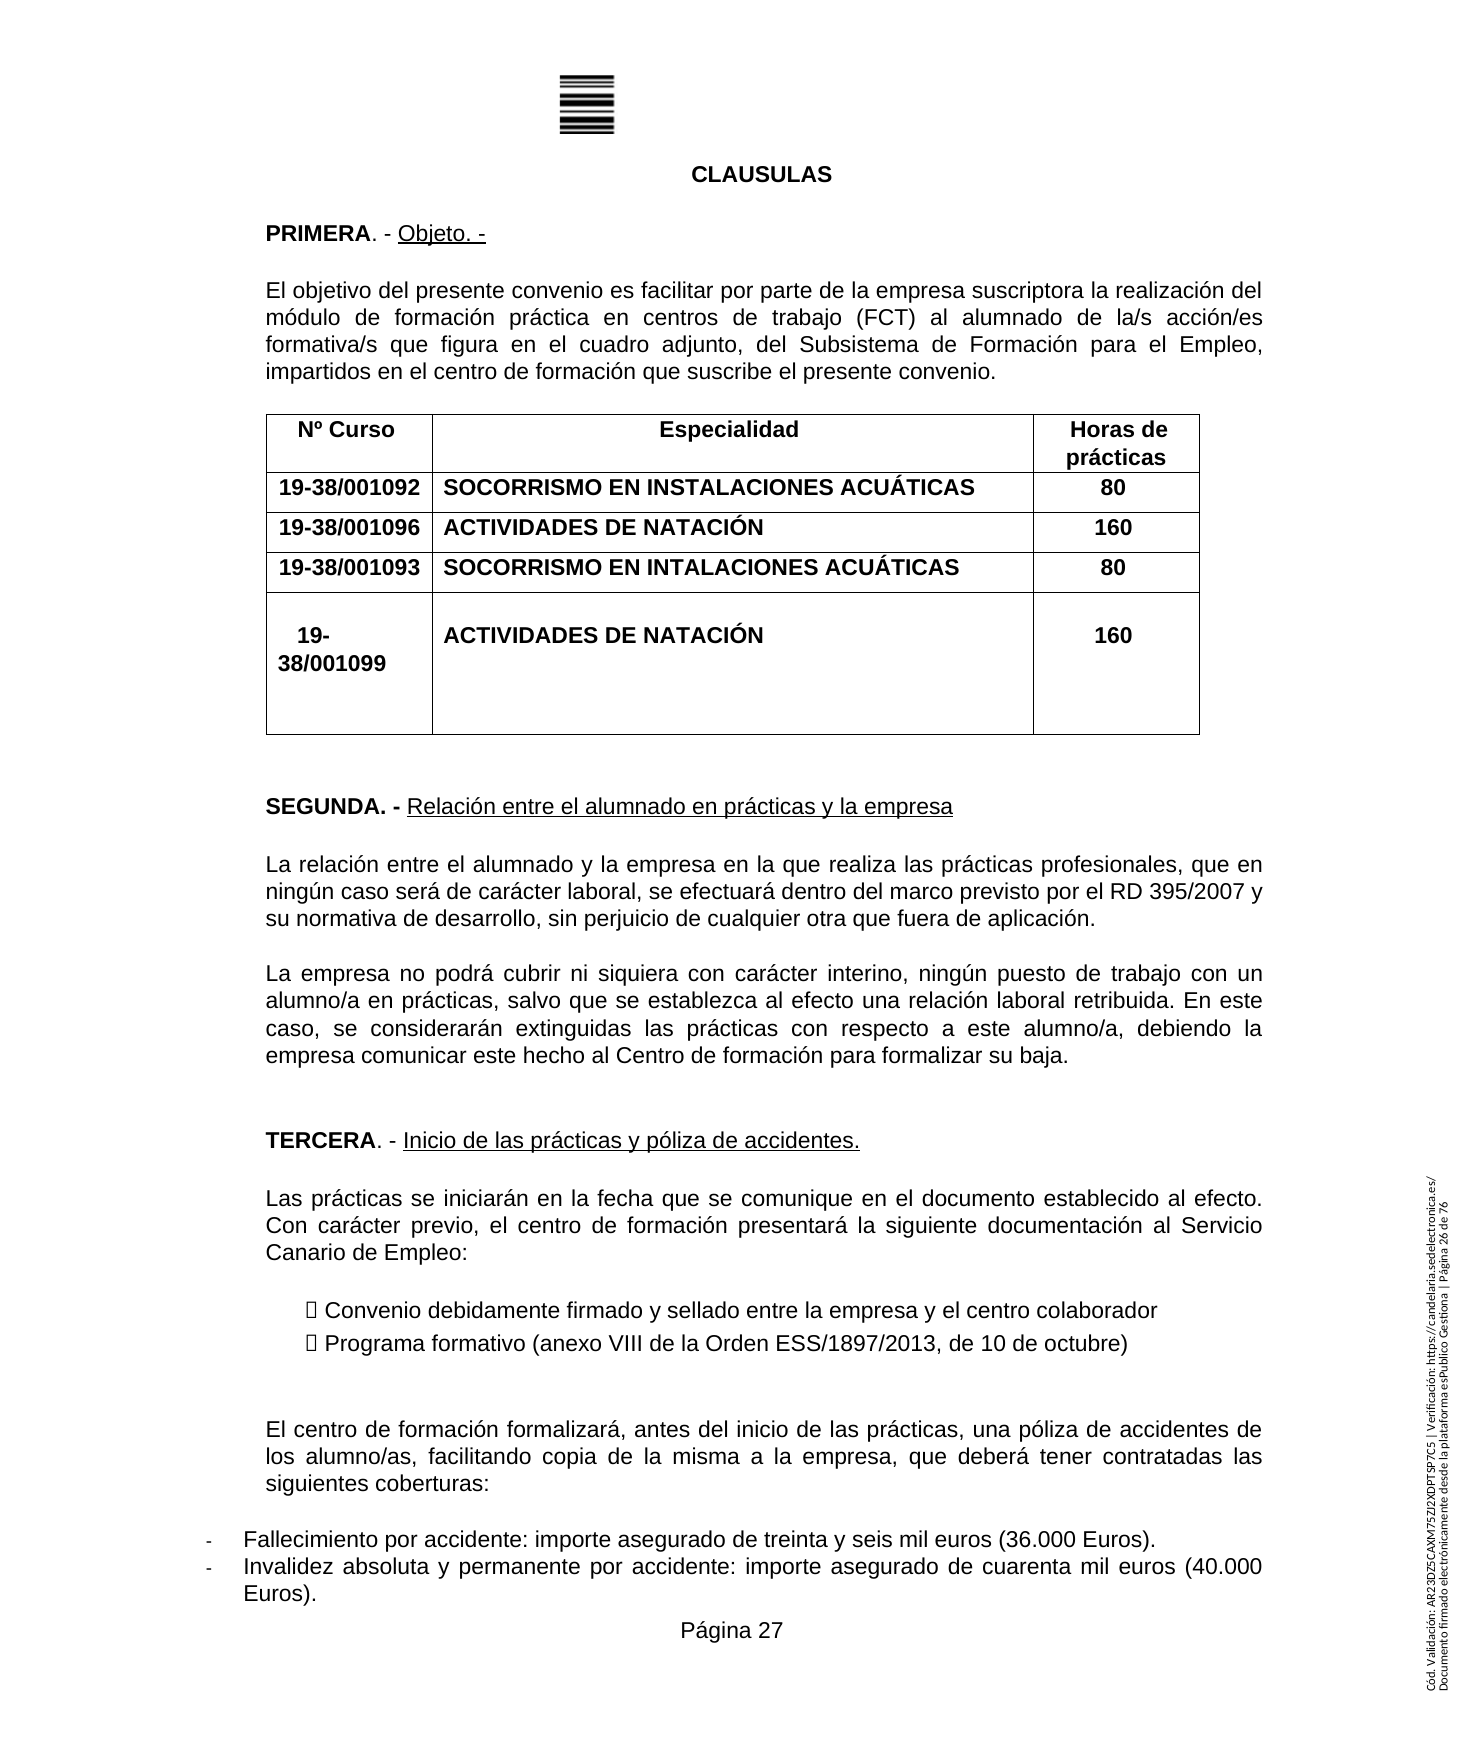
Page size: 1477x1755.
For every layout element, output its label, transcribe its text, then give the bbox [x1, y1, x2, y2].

table_cell ACTIVIDADES DE NATACIÓN [433, 593, 1033, 734]
text La relación entre el alumnado y la empresa en la que realiza las prácticas profesionales, que en ningún caso será de carácter laboral, se efectuará dentro del marco previsto por el RD 395/2007 y su normativa de desarrollo, sin perjuicio de cualquier otra que fuera de aplicación. [265, 851, 1264, 931]
table_header Horas de prácticas [1034, 415, 1199, 472]
table_cell 80 [1034, 553, 1199, 592]
text PRIMERA. - Objeto. - [265, 218, 1269, 246]
text SEGUNDA. - Relación entre el alumnado en prácticas y la empresa [265, 791, 1269, 820]
text La empresa no podrá cubrir ni siquiera con carácter interino, ningún puesto de trabajo con un alumno/a en prácticas, salvo que se establezca al efecto una relación laboral retribuida. En este caso, se considerarán extinguidas las prácticas con respecto a este alumno/a, debiendo la empresa comunicar este hecho al Centro de formación para formalizar su baja. [265, 960, 1264, 1068]
table_header Especialidad [433, 415, 1033, 472]
text El objetivo del presente convenio es facilitar por parte de la empresa suscriptora la realización del módulo de formación práctica en centros de trabajo (FCT) al alumnado de la/s acción/es formativa/s que figura en el cuadro adjunto, del Subsistema de Formación para el Empleo, impartidos en el centro de formación que suscribe el presente convenio. [265, 277, 1264, 384]
table_cell 19-38/001096 [267, 513, 432, 552]
table_cell 19-38/001092 [267, 473, 432, 512]
text TERCERA. - Inicio de las prácticas y póliza de accidentes. [265, 1125, 1269, 1154]
text El centro de formación formalizará, antes del inicio de las prácticas, una póliza de accidentes de los alumno/as, facilitando copia de la misma a la empresa, que deberá tener contratadas las siguientes coberturas: [265, 1416, 1264, 1496]
table_cell SOCORRISMO EN INTALACIONES ACUÁTICAS [433, 553, 1033, 592]
table_cell 80 [1034, 473, 1199, 512]
table_cell ACTIVIDADES DE NATACIÓN [433, 513, 1033, 552]
text  Programa formativo (anexo VIII de la Orden ESS/1897/2013, de 10 de octubre) [304, 1327, 1264, 1358]
list Fallecimiento por accidente: importe asegurado de treinta y seis mil euros (36.000 Euros). [206, 1526, 1264, 1552]
table_cell 160 [1034, 513, 1199, 552]
text Las prácticas se iniciarán en la fecha que se comunique en el documento establecido al efecto. Con carácter previo, el centro de formación presentará la siguiente documentación al Servicio Canario de Empleo: [265, 1184, 1264, 1265]
list Invalidez absoluta y permanente por accidente: importe asegurado de cuarenta mil euros (40.000 Euros). [206, 1553, 1264, 1607]
table_header Nº Curso [267, 415, 432, 472]
table_cell 160 [1034, 593, 1199, 734]
text  Convenio debidamente firmado y sellado entre la empresa y el centro colaborador [304, 1294, 1264, 1326]
subtitle CLAUSULAS [333, 161, 1197, 188]
table_cell 19- 38/001099 [267, 593, 432, 734]
table_cell SOCORRISMO EN INSTALACIONES ACUÁTICAS [433, 473, 1033, 512]
table_cell 19-38/001093 [267, 553, 432, 592]
